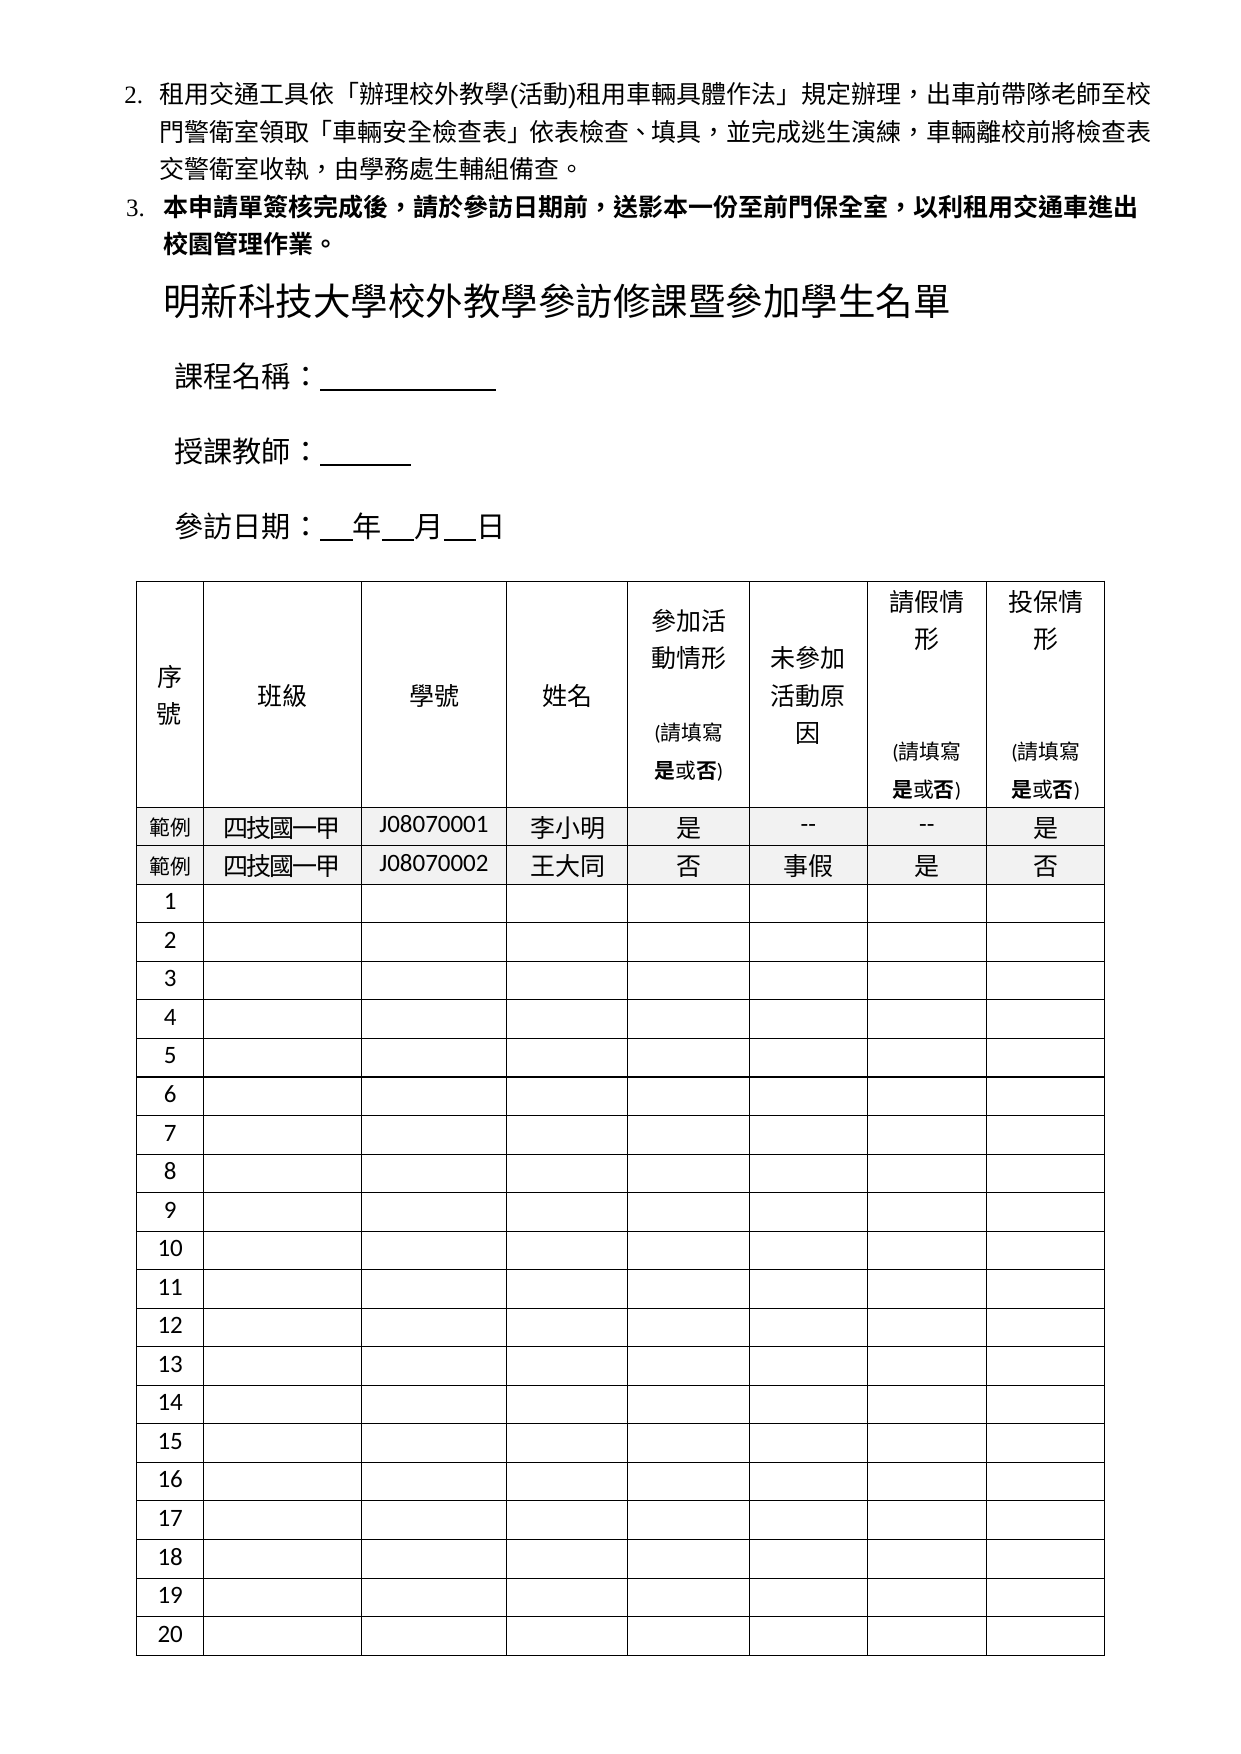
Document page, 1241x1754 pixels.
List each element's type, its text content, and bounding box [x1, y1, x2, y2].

table_cell 16 [137, 1463, 203, 1500]
table_cell [987, 1116, 1104, 1153]
table_cell [204, 1579, 361, 1616]
table_cell [362, 1270, 506, 1308]
table_cell 3 [137, 962, 203, 999]
table_cell [204, 962, 361, 999]
table_cell [987, 1501, 1104, 1539]
table_cell 四技國一甲 [204, 846, 361, 884]
table_cell 19 [137, 1579, 203, 1616]
table_cell [362, 885, 506, 922]
table_cell [750, 1424, 867, 1462]
text 參訪日期： 年 月 日 [174, 487, 1152, 562]
table_cell [628, 1386, 749, 1423]
table_cell [868, 1501, 986, 1539]
table_header 參加活動情形 (請填寫 是或否) [628, 582, 749, 807]
table_cell [204, 1424, 361, 1462]
table_cell [750, 1232, 867, 1269]
table_cell [750, 1039, 867, 1076]
table_cell [987, 1617, 1104, 1654]
table_cell [507, 1116, 627, 1153]
table_cell [750, 1579, 867, 1616]
table_cell 範例 [137, 846, 203, 884]
table_cell 是 [868, 846, 986, 884]
table_cell [868, 1540, 986, 1577]
table_cell 12 [137, 1309, 203, 1346]
table_cell [750, 1193, 867, 1231]
table_cell 13 [137, 1347, 203, 1385]
table_cell J08070001 [362, 808, 506, 845]
table_cell [362, 1617, 506, 1654]
table_cell [750, 1617, 867, 1654]
table_cell [987, 1039, 1104, 1076]
table_cell 否 [628, 846, 749, 884]
table_cell [628, 1617, 749, 1654]
table_cell [987, 923, 1104, 961]
table_cell [628, 1501, 749, 1539]
table_cell [204, 1232, 361, 1269]
table_cell 11 [137, 1270, 203, 1308]
table_cell 6 [137, 1078, 203, 1115]
table_header 姓名 [507, 582, 627, 807]
table_cell [362, 1232, 506, 1269]
table_cell [868, 1424, 986, 1462]
table_cell [868, 1116, 986, 1153]
table_cell [987, 1155, 1104, 1192]
table_cell 18 [137, 1540, 203, 1577]
table_cell [987, 1386, 1104, 1423]
table_cell -- [868, 808, 986, 845]
table_cell [868, 923, 986, 961]
table_cell [868, 962, 986, 999]
table_cell [987, 1540, 1104, 1577]
table_cell 20 [137, 1617, 203, 1654]
table_cell [628, 1116, 749, 1153]
table_cell [628, 1540, 749, 1577]
table_cell 王大同 [507, 846, 627, 884]
table_cell [507, 1424, 627, 1462]
text 課程名稱： [174, 337, 1152, 412]
table_cell [868, 1386, 986, 1423]
table_cell 17 [137, 1501, 203, 1539]
table_cell [204, 1193, 361, 1231]
list 本申請單簽核完成後，請於參訪日期前，送影本一份至前門保全室，以利租用交通車進出校園管理作業。 [126, 187, 1152, 262]
table_cell [868, 1000, 986, 1038]
table_cell 事假 [750, 846, 867, 884]
table_cell [507, 1039, 627, 1076]
table_cell [987, 1232, 1104, 1269]
table_cell [204, 1039, 361, 1076]
table_cell [362, 1424, 506, 1462]
table_cell [987, 1309, 1104, 1346]
table_cell 範例 [137, 808, 203, 845]
table_cell [750, 962, 867, 999]
table_cell [362, 1579, 506, 1616]
table_cell [750, 1463, 867, 1500]
table_cell [868, 1078, 986, 1115]
table_cell [204, 1463, 361, 1500]
table_cell [204, 1540, 361, 1577]
table_cell [507, 1347, 627, 1385]
table_cell [868, 1270, 986, 1308]
table_cell [204, 1155, 361, 1192]
table_cell [507, 1232, 627, 1269]
table_cell [204, 1116, 361, 1153]
table_cell [628, 1039, 749, 1076]
table_cell [987, 1463, 1104, 1500]
text 授課教師： [174, 412, 1152, 487]
table_cell [507, 1000, 627, 1038]
table_cell [987, 1193, 1104, 1231]
table_cell [868, 1463, 986, 1500]
table_cell [204, 1501, 361, 1539]
table_cell [507, 923, 627, 961]
table_cell [362, 1463, 506, 1500]
table_cell [362, 962, 506, 999]
table_cell [204, 1078, 361, 1115]
table_cell [987, 962, 1104, 999]
table_cell [750, 923, 867, 961]
table_cell 5 [137, 1039, 203, 1076]
table_header 投保情形 (請填寫 是或否) [987, 582, 1104, 807]
table_cell [507, 1155, 627, 1192]
table_cell 是 [628, 808, 749, 845]
table_cell [987, 1424, 1104, 1462]
table_header 未參加活動原因 [750, 582, 867, 807]
table_cell 四技國一甲 [204, 808, 361, 845]
table_header 請假情形 (請填寫 是或否) [868, 582, 986, 807]
table_cell [750, 1270, 867, 1308]
table_cell [750, 1155, 867, 1192]
table_cell [750, 1116, 867, 1153]
table_cell [204, 1347, 361, 1385]
table_cell [507, 1193, 627, 1231]
table_cell [628, 1232, 749, 1269]
table_cell [987, 1347, 1104, 1385]
table_cell [987, 1270, 1104, 1308]
table_cell [868, 1309, 986, 1346]
table_cell [628, 1347, 749, 1385]
table_cell [868, 1039, 986, 1076]
table_cell 8 [137, 1155, 203, 1192]
table_cell 10 [137, 1232, 203, 1269]
table_cell [628, 1193, 749, 1231]
table_cell [750, 1501, 867, 1539]
table_cell 4 [137, 1000, 203, 1038]
table_cell [204, 923, 361, 961]
table_cell [362, 1501, 506, 1539]
table_header 序號 [137, 582, 203, 807]
table_cell [362, 1386, 506, 1423]
table_cell [507, 1078, 627, 1115]
table_cell [507, 962, 627, 999]
table_cell [868, 885, 986, 922]
table_cell 14 [137, 1386, 203, 1423]
table_cell [362, 1540, 506, 1577]
table_cell [987, 1078, 1104, 1115]
table_cell [628, 1309, 749, 1346]
table_cell 2 [137, 923, 203, 961]
table_cell [987, 885, 1104, 922]
table_cell [204, 1386, 361, 1423]
table_cell 7 [137, 1116, 203, 1153]
table_cell [750, 885, 867, 922]
table_cell [362, 1347, 506, 1385]
table_cell [628, 1078, 749, 1115]
table_cell [362, 1078, 506, 1115]
table_cell 1 [137, 885, 203, 922]
table_cell [507, 1617, 627, 1654]
table_cell [507, 1270, 627, 1308]
table_cell [507, 1386, 627, 1423]
table_cell [362, 1039, 506, 1076]
table_cell [750, 1000, 867, 1038]
table_cell [507, 1579, 627, 1616]
table_cell [868, 1155, 986, 1192]
table_cell [362, 1155, 506, 1192]
table_cell [628, 885, 749, 922]
table_cell [204, 1309, 361, 1346]
table_cell [507, 885, 627, 922]
table_cell [750, 1540, 867, 1577]
table_cell [628, 1579, 749, 1616]
table_cell [628, 962, 749, 999]
table_cell [750, 1347, 867, 1385]
table_cell [750, 1386, 867, 1423]
table_cell [204, 1617, 361, 1654]
table_cell [750, 1078, 867, 1115]
table_cell [868, 1617, 986, 1654]
table_cell 9 [137, 1193, 203, 1231]
table_cell [868, 1347, 986, 1385]
table_cell [362, 1309, 506, 1346]
table_cell J08070002 [362, 846, 506, 884]
table_cell [362, 1000, 506, 1038]
table_cell [507, 1463, 627, 1500]
table_header 班級 [204, 582, 361, 807]
table_cell [868, 1579, 986, 1616]
table_cell [362, 923, 506, 961]
table_cell [204, 1270, 361, 1308]
table_cell [628, 1424, 749, 1462]
table_cell [628, 923, 749, 961]
table_cell [507, 1309, 627, 1346]
table_cell -- [750, 808, 867, 845]
list 明新科技大學校外教學參訪修課暨參加學生名單 [126, 262, 1152, 337]
table_cell [868, 1232, 986, 1269]
table_cell 是 [987, 808, 1104, 845]
list 租用交通工具依「辦理校外教學(活動)租用車輛具體作法」規定辦理，出車前帶隊老師至校門警衛室領取「車輛安全檢查表」依表檢查、填具，並完成逃生演練，車輛離校前將檢查表交警衛室收執，由學務處生輔組備查。 [124, 74, 1152, 187]
table_cell [362, 1193, 506, 1231]
table_cell [987, 1000, 1104, 1038]
table_cell [987, 1579, 1104, 1616]
table_cell [628, 1155, 749, 1192]
table_cell [628, 1463, 749, 1500]
table_cell [628, 1270, 749, 1308]
table_cell 李小明 [507, 808, 627, 845]
table_cell [750, 1309, 867, 1346]
table_cell [507, 1540, 627, 1577]
table_cell [868, 1193, 986, 1231]
table_header 學號 [362, 582, 506, 807]
table_cell [507, 1501, 627, 1539]
table_cell [204, 885, 361, 922]
table_cell [628, 1000, 749, 1038]
table_cell 否 [987, 846, 1104, 884]
table_cell 15 [137, 1424, 203, 1462]
table_cell [362, 1116, 506, 1153]
table_cell [204, 1000, 361, 1038]
